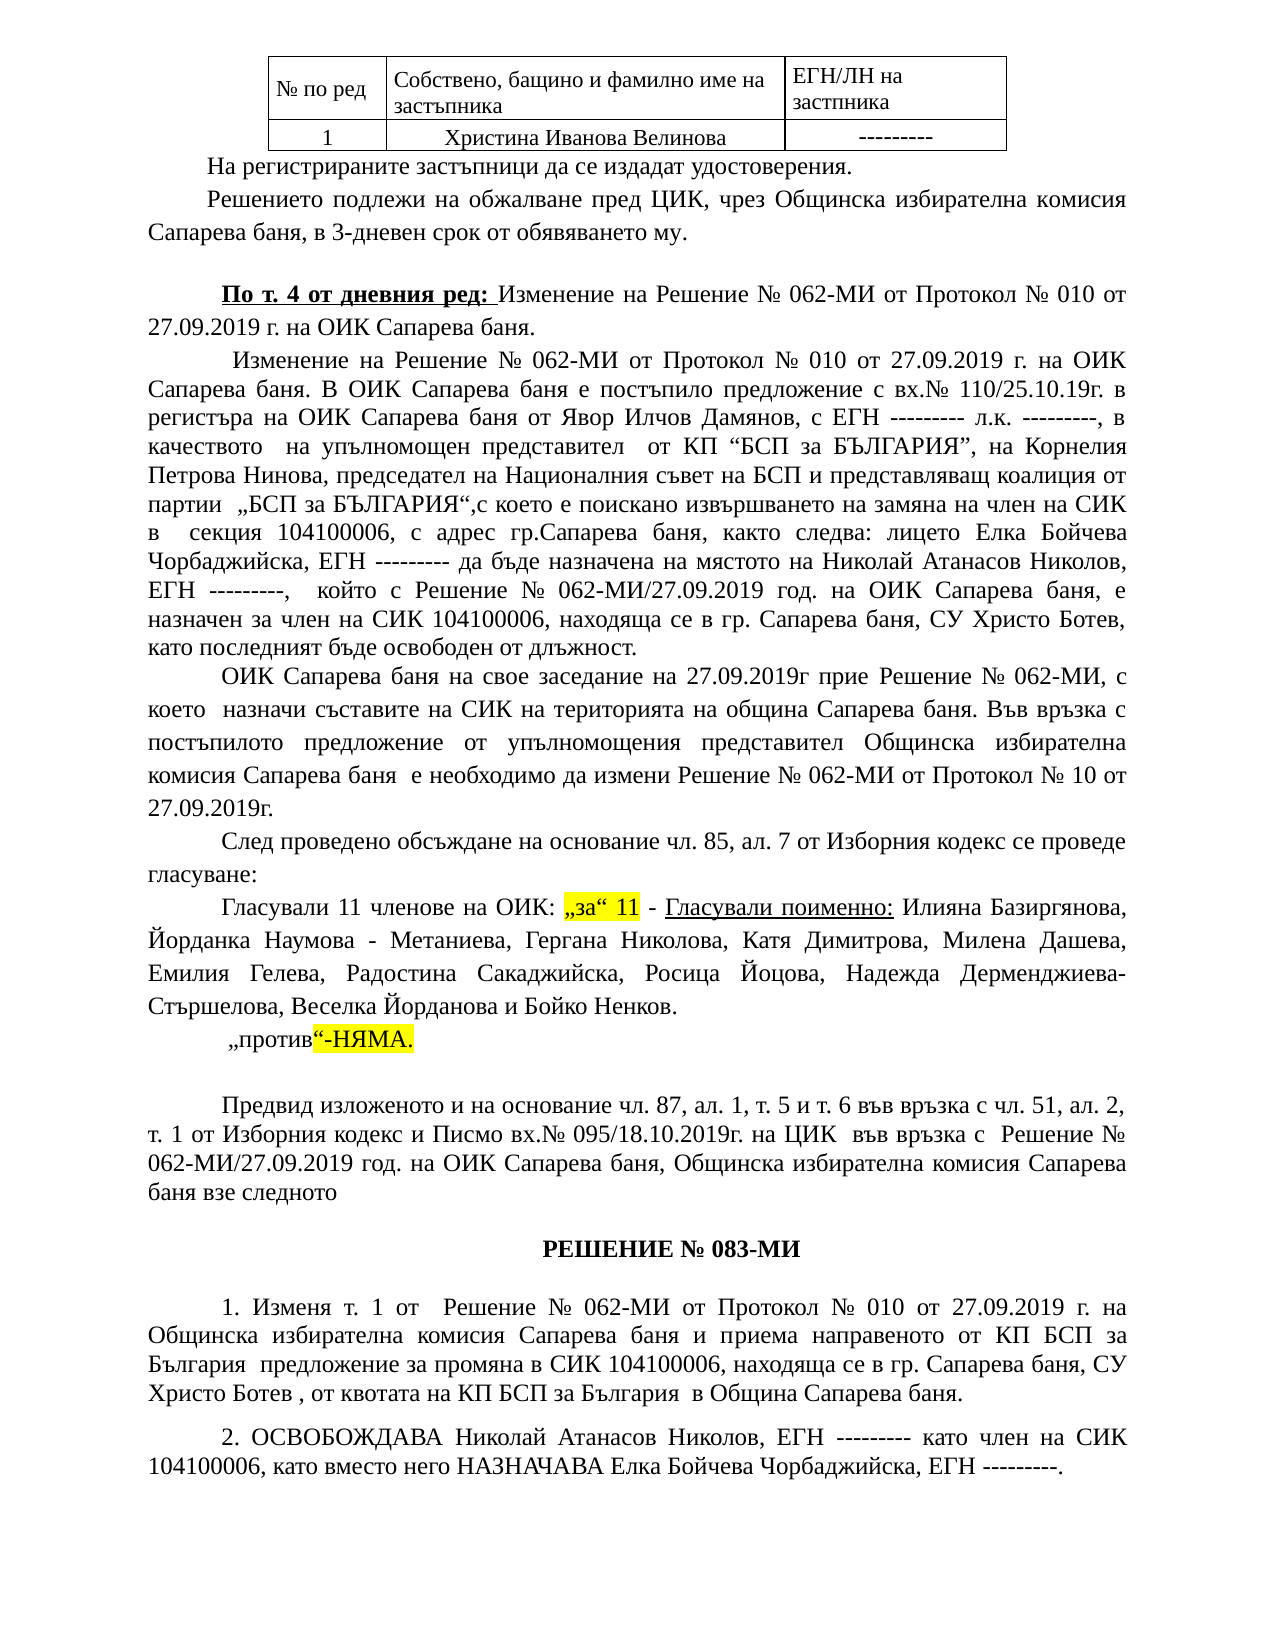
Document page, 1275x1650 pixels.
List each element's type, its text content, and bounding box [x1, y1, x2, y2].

text По т. 4 от дневния ред: Изменение на Решение № 062-МИ от Протокол № 010 от 27.09.2019 г. на ОИК Сапарева баня. [148, 279, 1127, 341]
text „против“-НЯМА. [148, 1024, 1127, 1053]
text Решението подлежи на обжалване пред ЦИК, чрез Общинска избирателна комисия Сапарева баня, в 3-дневен срок от обявяването му. [148, 184, 1127, 246]
text Предвид изложеното и на основание чл. 87, ал. 1, т. 5 и т. 6 във връзка с чл. 51, ал. 2, т. 1 от Изборния кодекс и Писмо вх.№ 095/18.10.2019г. на ЦИК във връзка с Решение № 062-МИ/27.09.2019 год. на ОИК Сапарева баня, Общинска избирателна комисия Сапарева баня взе следното [148, 1090, 1127, 1205]
table_cell --------- [786, 120, 1006, 150]
table_header Собствено, бащино и фамилно име на застъпника [387, 57, 784, 119]
text 2. ОСВОБОЖДАВА Николай Атанасов Николов, ЕГН --------- като член на СИК 104100006, като вместо него НАЗНАЧАВА Елка Бойчева Чорбаджийска, ЕГН ---------. [148, 1422, 1127, 1480]
text След проведено обсъждане на основание чл. 85, ал. 7 от Изборния кодекс се проведе гласуване: [148, 826, 1127, 888]
table_header № по ред [269, 57, 386, 119]
text ОИК Сапарева баня на свое заседание на 27.09.2019г прие Решение № 062-МИ, с което назначи съставите на СИК на територията на община Сапарева баня. Във връзка с постъпилото предложение от упълномощения представител Общинска избирателна комисия Сапарева баня е необходимо да измени Решение № 062-МИ от Протокол № 10 от 27.09.2019г. [148, 661, 1127, 822]
table_cell Христина Иванова Велинова [387, 120, 784, 150]
table_cell 1 [269, 120, 386, 150]
text 1. Изменя т. 1 от Решение № 062-МИ от Протокол № 010 от 27.09.2019 г. на Общинска избирателна комисия Сапарева баня и приема направеното от КП БСП за България предложение за промяна в СИК 104100006, находяща се в гр. Сапарева баня, СУ Христо Ботев , от квотата на КП БСП за България в Община Сапарева баня. [148, 1292, 1127, 1407]
table_header ЕГН/ЛН на застпника [786, 57, 1006, 119]
text Изменение на Решение № 062-МИ от Протокол № 010 от 27.09.2019 г. на ОИК Сапарева баня. В ОИК Сапарева баня е постъпило предложение с вх.№ 110/25.10.19г. в регистъра на ОИК Сапарева баня от Явор Илчов Дамянов, с ЕГН --------- л.к. ---------, в качеството на упълномощен представител от КП “БСП за БЪЛГАРИЯ”, на Корнелия Петрова Нинова, председател на Националния съвет на БСП и представляващ коалиция от партии „БСП за БЪЛГАРИЯ“,с което е поискано извършването на замяна на член на СИК в секция 104100006, с адрес гр.Сапарева баня, както следва: лицето Елка Бойчева Чорбаджийска, ЕГН --------- да бъде назначена на мястото на Николай Атанасов Николов, ЕГН ---------, който с Решение № 062-МИ/27.09.2019 год. на ОИК Сапарева баня, е назначен за член на СИК 104100006, находяща се в гр. Сапарева баня, СУ Христо Ботев, като последният бъде освободен от длъжност. [148, 345, 1127, 661]
text РЕШЕНИЕ № 083-МИ [148, 1234, 1127, 1263]
text На регистрираните застъпници да се издадат удостоверения. [148, 151, 1127, 180]
text Гласували 11 членове на ОИК: „за“ 11 - Гласували поименно: Илияна Базиргянова, Йорданка Наумова - Метаниева, Гергана Николова, Катя Димитрова, Милена Дашева, Емилия Гелева, Радостина Сакаджийска, Росица Йоцова, Надежда Дерменджиева-Стършелова, Веселка Йорданова и Бойко Ненков. [148, 892, 1127, 1020]
